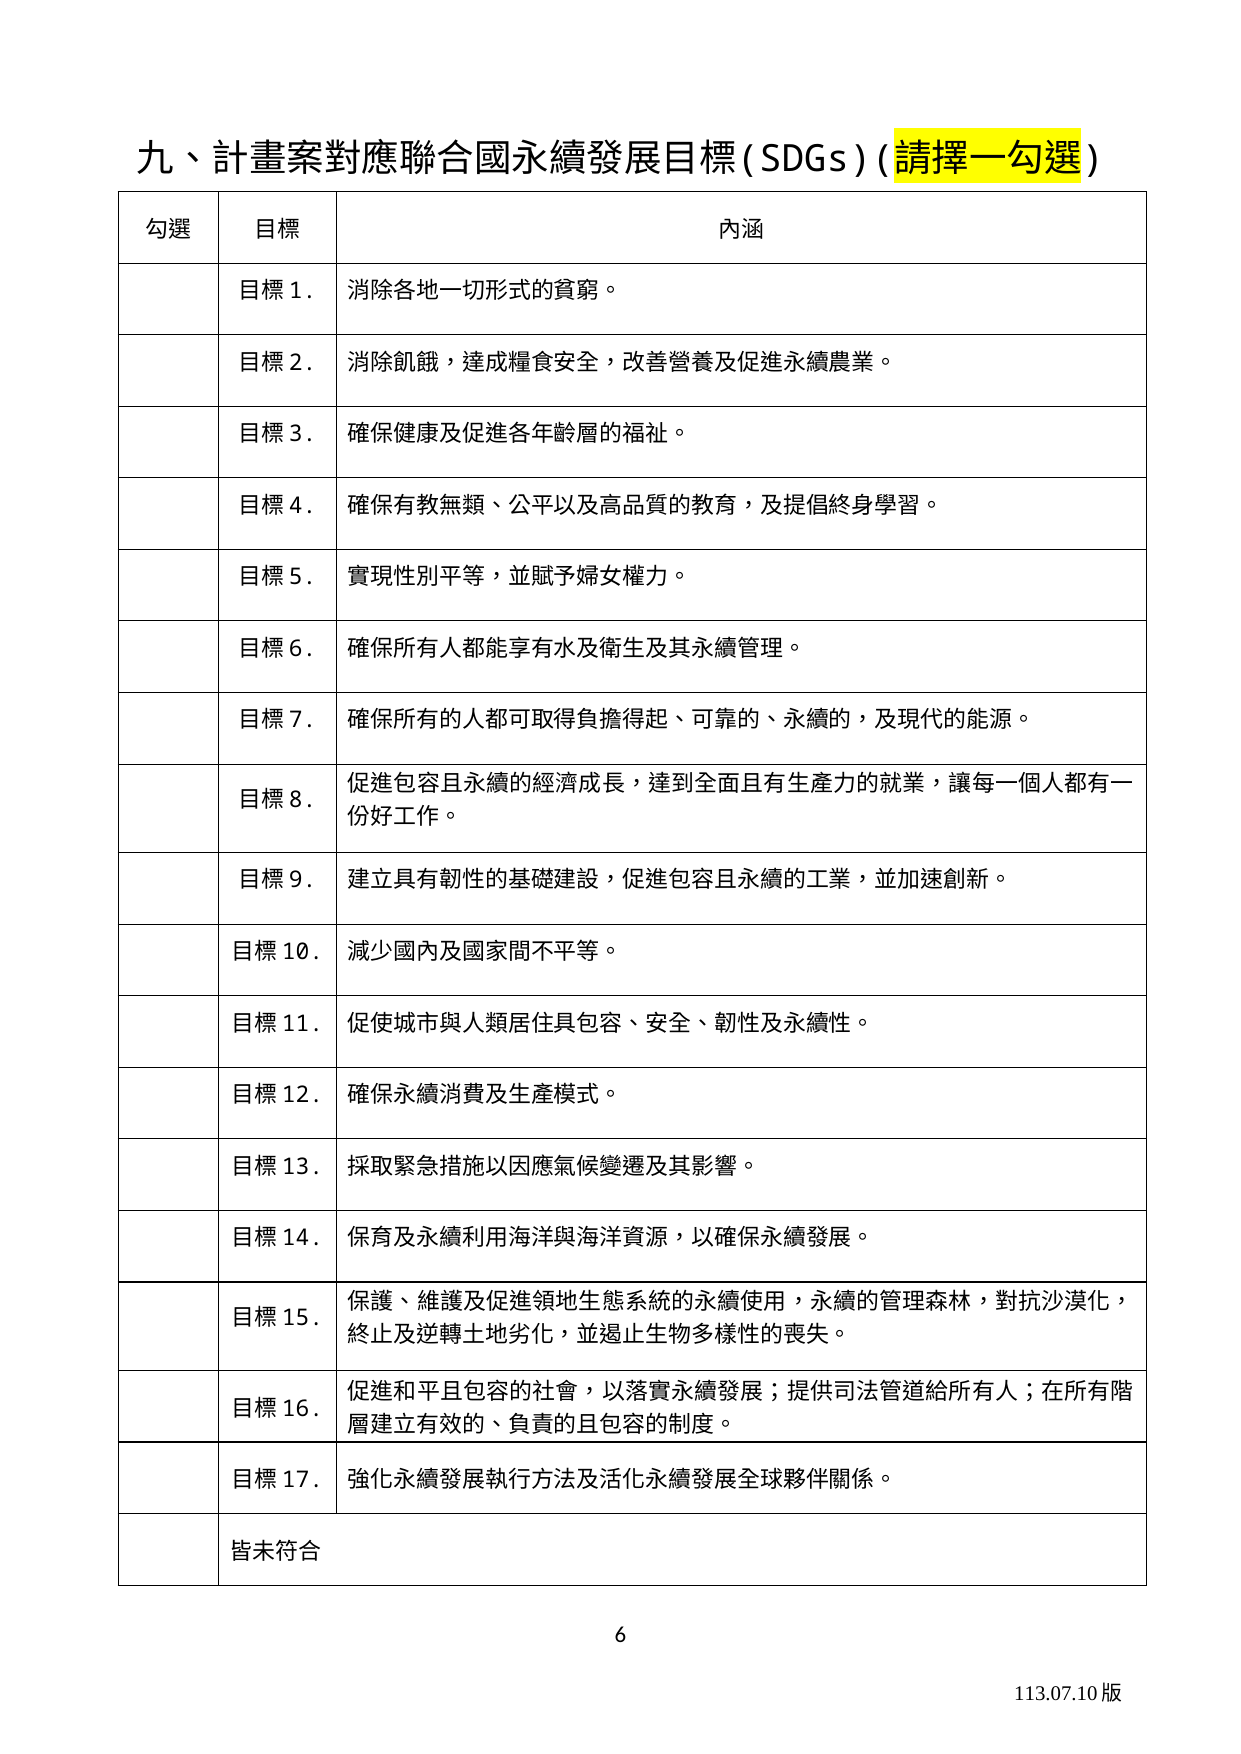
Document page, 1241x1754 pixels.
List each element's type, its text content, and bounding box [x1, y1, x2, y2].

table_cell [119, 550, 218, 620]
table_cell [119, 1139, 218, 1210]
table_cell [119, 335, 218, 406]
text 九、計畫案對應聯合國永續發展目標(SDGs)(請擇一勾選) [118, 128, 1122, 183]
table_header 內涵 [337, 192, 1146, 262]
table_cell [119, 1514, 218, 1584]
table_cell 皆未符合 [219, 1514, 1146, 1584]
table_cell 目標8. [219, 765, 336, 852]
table_cell 強化永續發展執行方法及活化永續發展全球夥伴關係。 [337, 1443, 1146, 1513]
table_cell 消除飢餓，達成糧食安全，改善營養及促進永續農業。 [337, 335, 1146, 406]
table_cell 建立具有韌性的基礎建設，促進包容且永續的工業，並加速創新。 [337, 853, 1146, 923]
table_cell 目標3. [219, 407, 336, 477]
table_cell 目標11. [219, 996, 336, 1067]
table_cell [119, 925, 218, 995]
table_cell 保育及永續利用海洋與海洋資源，以確保永續發展。 [337, 1211, 1146, 1281]
table_cell [119, 1211, 218, 1281]
table_cell 確保所有人都能享有水及衛生及其永續管理。 [337, 621, 1146, 692]
table_cell 目標7. [219, 693, 336, 763]
table_cell [119, 996, 218, 1067]
table_cell 確保永續消費及生產模式。 [337, 1068, 1146, 1138]
table_cell [119, 1443, 218, 1513]
table_cell 促進包容且永續的經濟成長，達到全面且有生產力的就業，讓每一個人都有一份好工作。 [337, 765, 1146, 852]
table_cell 保護、維護及促進領地生態系統的永續使用，永續的管理森林，對抗沙漠化，終止及逆轉土地劣化，並遏止生物多樣性的喪失。 [337, 1283, 1146, 1370]
table_cell [119, 1283, 218, 1370]
table_cell 目標17. [219, 1443, 336, 1513]
table_cell 目標1. [219, 264, 336, 334]
table_cell 消除各地一切形式的貧窮。 [337, 264, 1146, 334]
table_cell 目標6. [219, 621, 336, 692]
table_cell 確保健康及促進各年齡層的福祉。 [337, 407, 1146, 477]
table_header 勾選 [119, 192, 218, 262]
table_header 目標 [219, 192, 336, 262]
table_cell 目標2. [219, 335, 336, 406]
table_cell [119, 693, 218, 763]
table_cell [119, 407, 218, 477]
table_cell 減少國內及國家間不平等。 [337, 925, 1146, 995]
table_cell 促進和平且包容的社會，以落實永續發展；提供司法管道給所有人；在所有階層建立有效的、負責的且包容的制度。 [337, 1371, 1146, 1441]
table_cell 目標4. [219, 478, 336, 549]
table_cell 目標15. [219, 1283, 336, 1370]
table_cell [119, 765, 218, 852]
table_cell 採取緊急措施以因應氣候變遷及其影響。 [337, 1139, 1146, 1210]
table_cell [119, 853, 218, 923]
table_cell [119, 1371, 218, 1441]
table_cell 目標9. [219, 853, 336, 923]
table_cell 目標14. [219, 1211, 336, 1281]
table_cell [119, 264, 218, 334]
table_cell 目標13. [219, 1139, 336, 1210]
table_cell 實現性別平等，並賦予婦女權力。 [337, 550, 1146, 620]
table_cell 確保有教無類、公平以及高品質的教育，及提倡終身學習。 [337, 478, 1146, 549]
table_cell [119, 621, 218, 692]
table_cell [119, 1068, 218, 1138]
table_cell 目標10. [219, 925, 336, 995]
table_cell 目標5. [219, 550, 336, 620]
table_cell 促使城市與人類居住具包容、安全、韌性及永續性。 [337, 996, 1146, 1067]
table_cell 確保所有的人都可取得負擔得起、可靠的、永續的，及現代的能源。 [337, 693, 1146, 763]
table_cell 目標12. [219, 1068, 336, 1138]
table_cell 目標16. [219, 1371, 336, 1441]
table_cell [119, 478, 218, 549]
